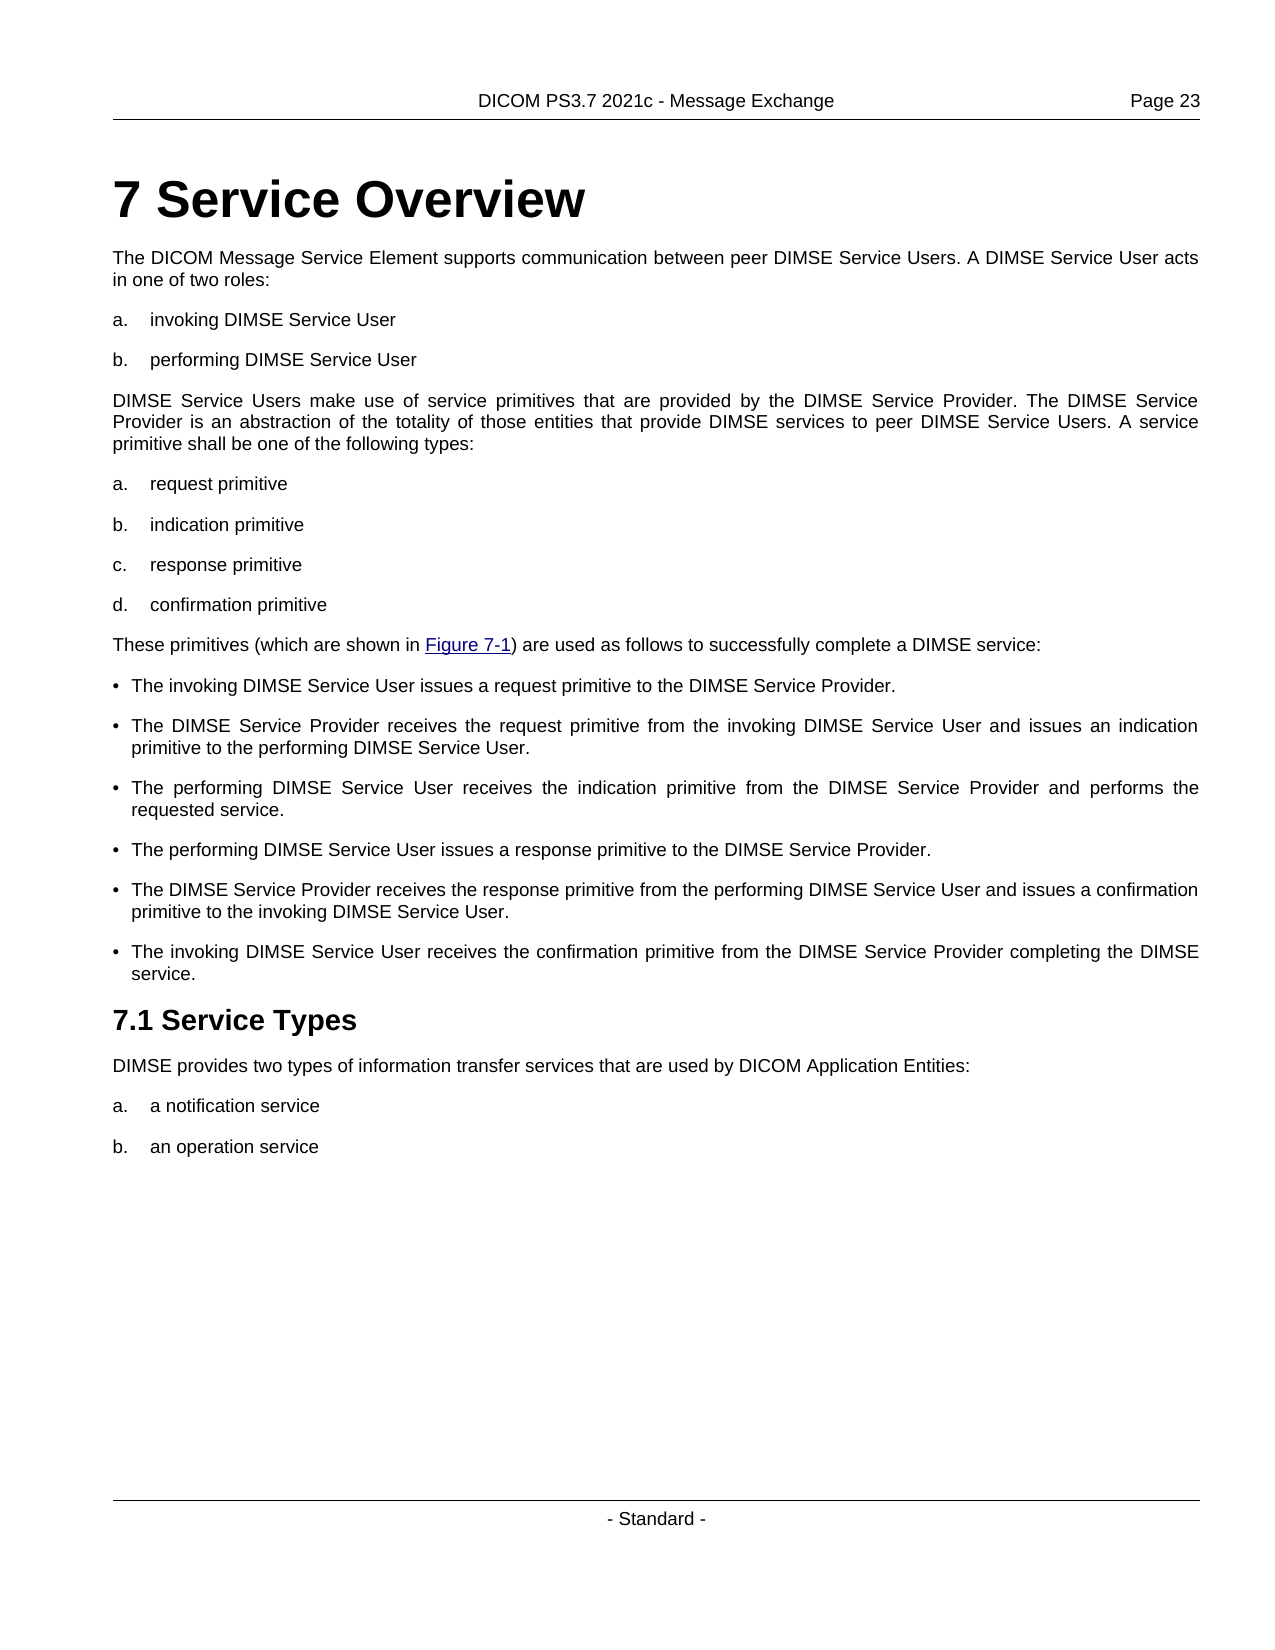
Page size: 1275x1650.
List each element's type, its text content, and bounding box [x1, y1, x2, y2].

text • The invoking DIMSE Service User receives the confirmation primitive from the DIMSE Service Provider completing the DIMSE service. [112, 941, 1200, 984]
text c. response primitive [112, 554, 1200, 575]
text • The DIMSE Service Provider receives the request primitive from the invoking DIMSE Service User and issues an indication primitive to the performing DIMSE Service User. [112, 715, 1200, 758]
text a. invoking DIMSE Service User [112, 309, 1200, 331]
text DIMSE Service Users make use of service primitives that are provided by the DIMSE Service Provider. The DIMSE Service Provider is an abstraction of the totality of those entities that provide DIMSE services to peer DIMSE Service Users. A service primitive shall be one of the following types: [112, 389, 1200, 454]
text a. a notification service [112, 1095, 1200, 1117]
text b. an operation service [112, 1136, 1200, 1157]
text a. request primitive [112, 473, 1200, 494]
text • The DIMSE Service Provider receives the response primitive from the performing DIMSE Service User and issues a confirmation primitive to the invoking DIMSE Service User. [112, 879, 1200, 922]
text 7.1 Service Types [112, 1003, 1200, 1036]
text • The invoking DIMSE Service User issues a request primitive to the DIMSE Service Provider. [112, 674, 1200, 696]
text The DICOM Message Service Element supports communication between peer DIMSE Service Users. A DIMSE Service User acts in one of two roles: [112, 247, 1200, 290]
text • The performing DIMSE Service User receives the indication primitive from the DIMSE Service Provider and performs the requested service. [112, 777, 1200, 820]
text b. indication primitive [112, 513, 1200, 535]
text These primitives (which are shown in Figure 7-1) are used as follows to successfully complete a DIMSE service: [112, 634, 1200, 656]
text 7 Service Overview [112, 169, 1200, 228]
text d. confirmation primitive [112, 594, 1200, 616]
text b. performing DIMSE Service User [112, 349, 1200, 371]
text DIMSE provides two types of information transfer services that are used by DICOM Application Entities: [112, 1055, 1200, 1077]
text • The performing DIMSE Service User issues a response primitive to the DIMSE Service Provider. [112, 839, 1200, 860]
